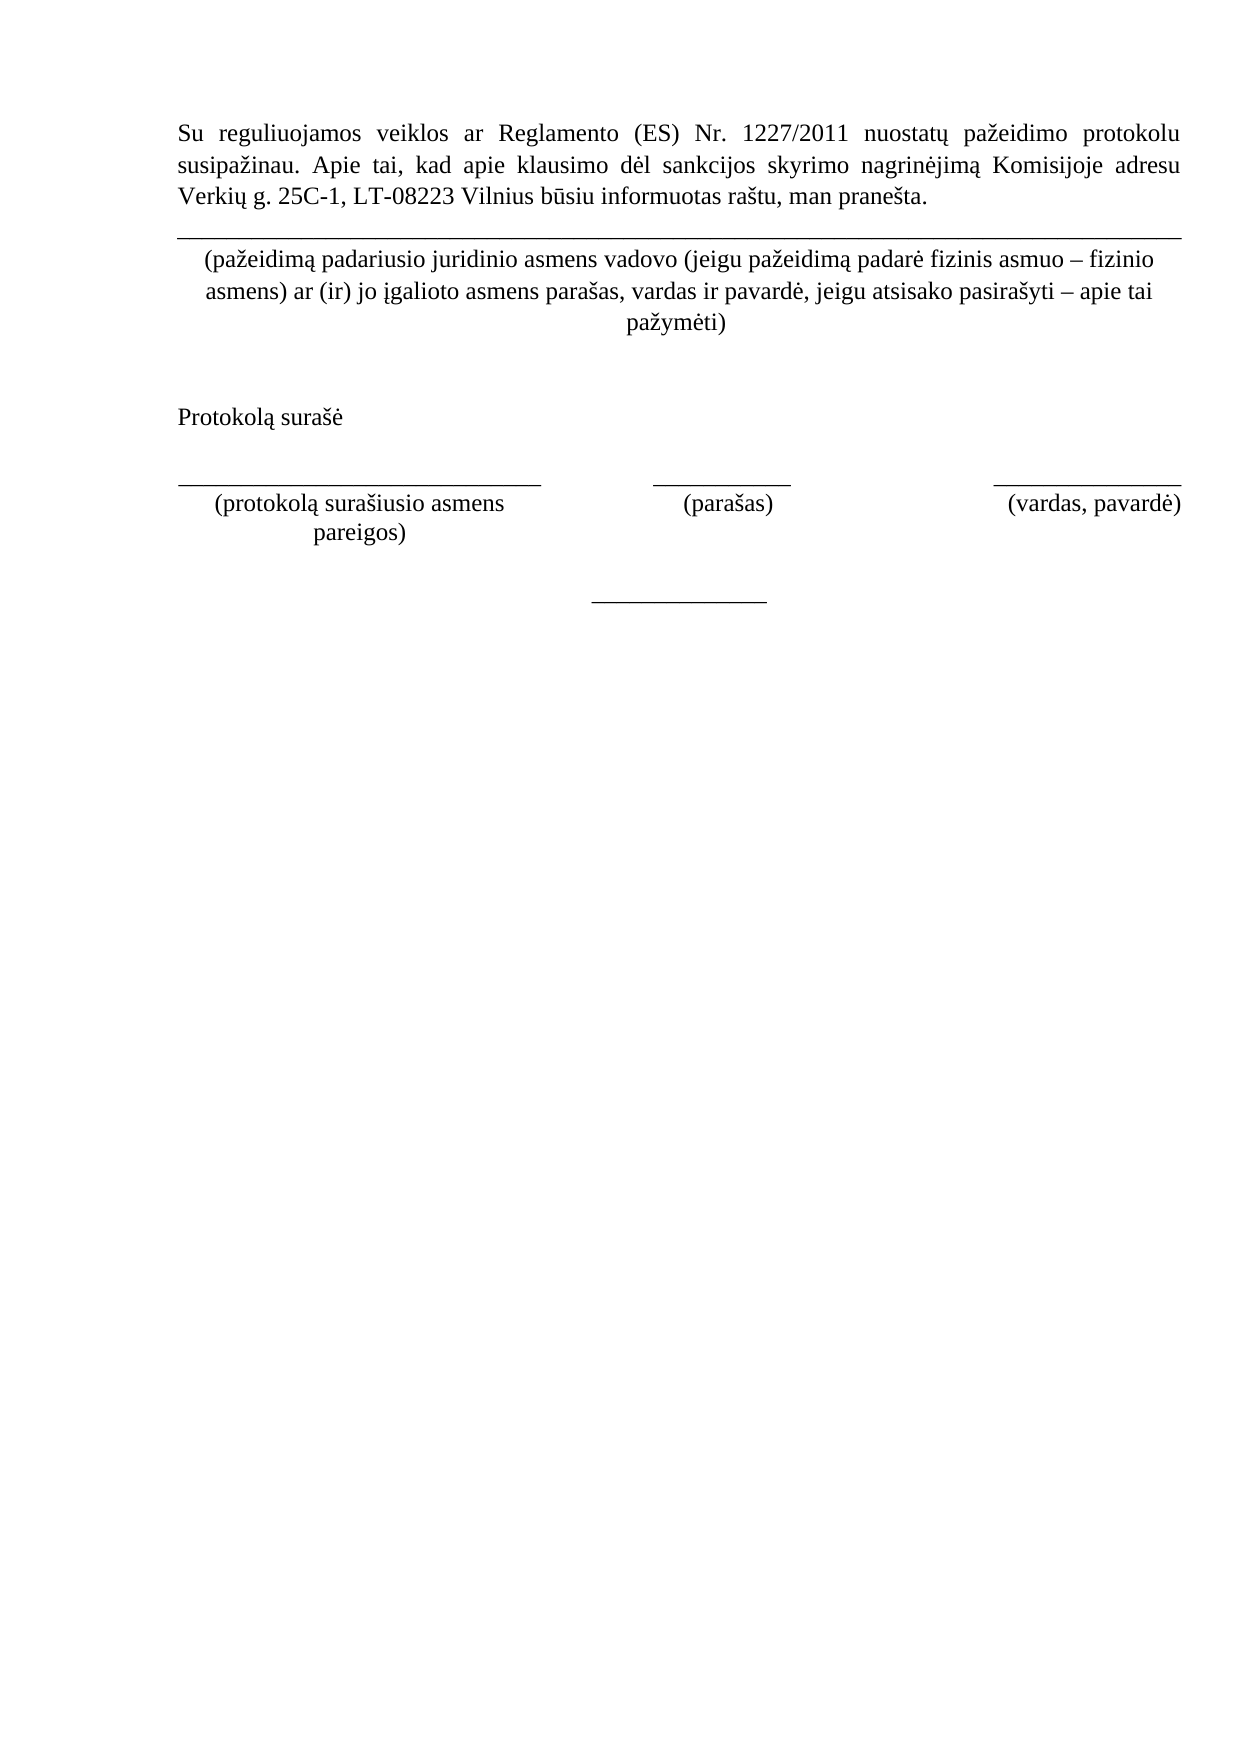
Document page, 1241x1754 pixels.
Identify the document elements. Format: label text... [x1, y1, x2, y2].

text ______________ [177, 577, 1181, 606]
table_header _______________ (vardas, pavardė) [802, 460, 1181, 546]
text Protokolą surašė [177, 402, 1181, 431]
table_header ___________ (parašas) [542, 460, 802, 546]
table_header _____________________________ (protokolą surašiusio asmens pareigos) [177, 460, 542, 546]
text (pažeidimą padariusio juridinio asmens vadovo (jeigu pažeidimą padarė fizinis asmuo – fizinio asmens) ar (ir) jo įgalioto asmens parašas, vardas ir pavardė, jeigu atsisako pasirašyti – apie tai pažymėti) [177, 244, 1181, 336]
text Su reguliuojamos veiklos ar Reglamento (ES) Nr. 1227/2011 nuostatų pažeidimo protokolu susipažinau. Apie tai, kad apie klausimo dėl sankcijos skyrimo nagrinėjimą Komisijoje adresu Verkių g. 25C-1, LT-08223 Vilnius būsiu informuotas raštu, man pranešta. [177, 118, 1181, 210]
